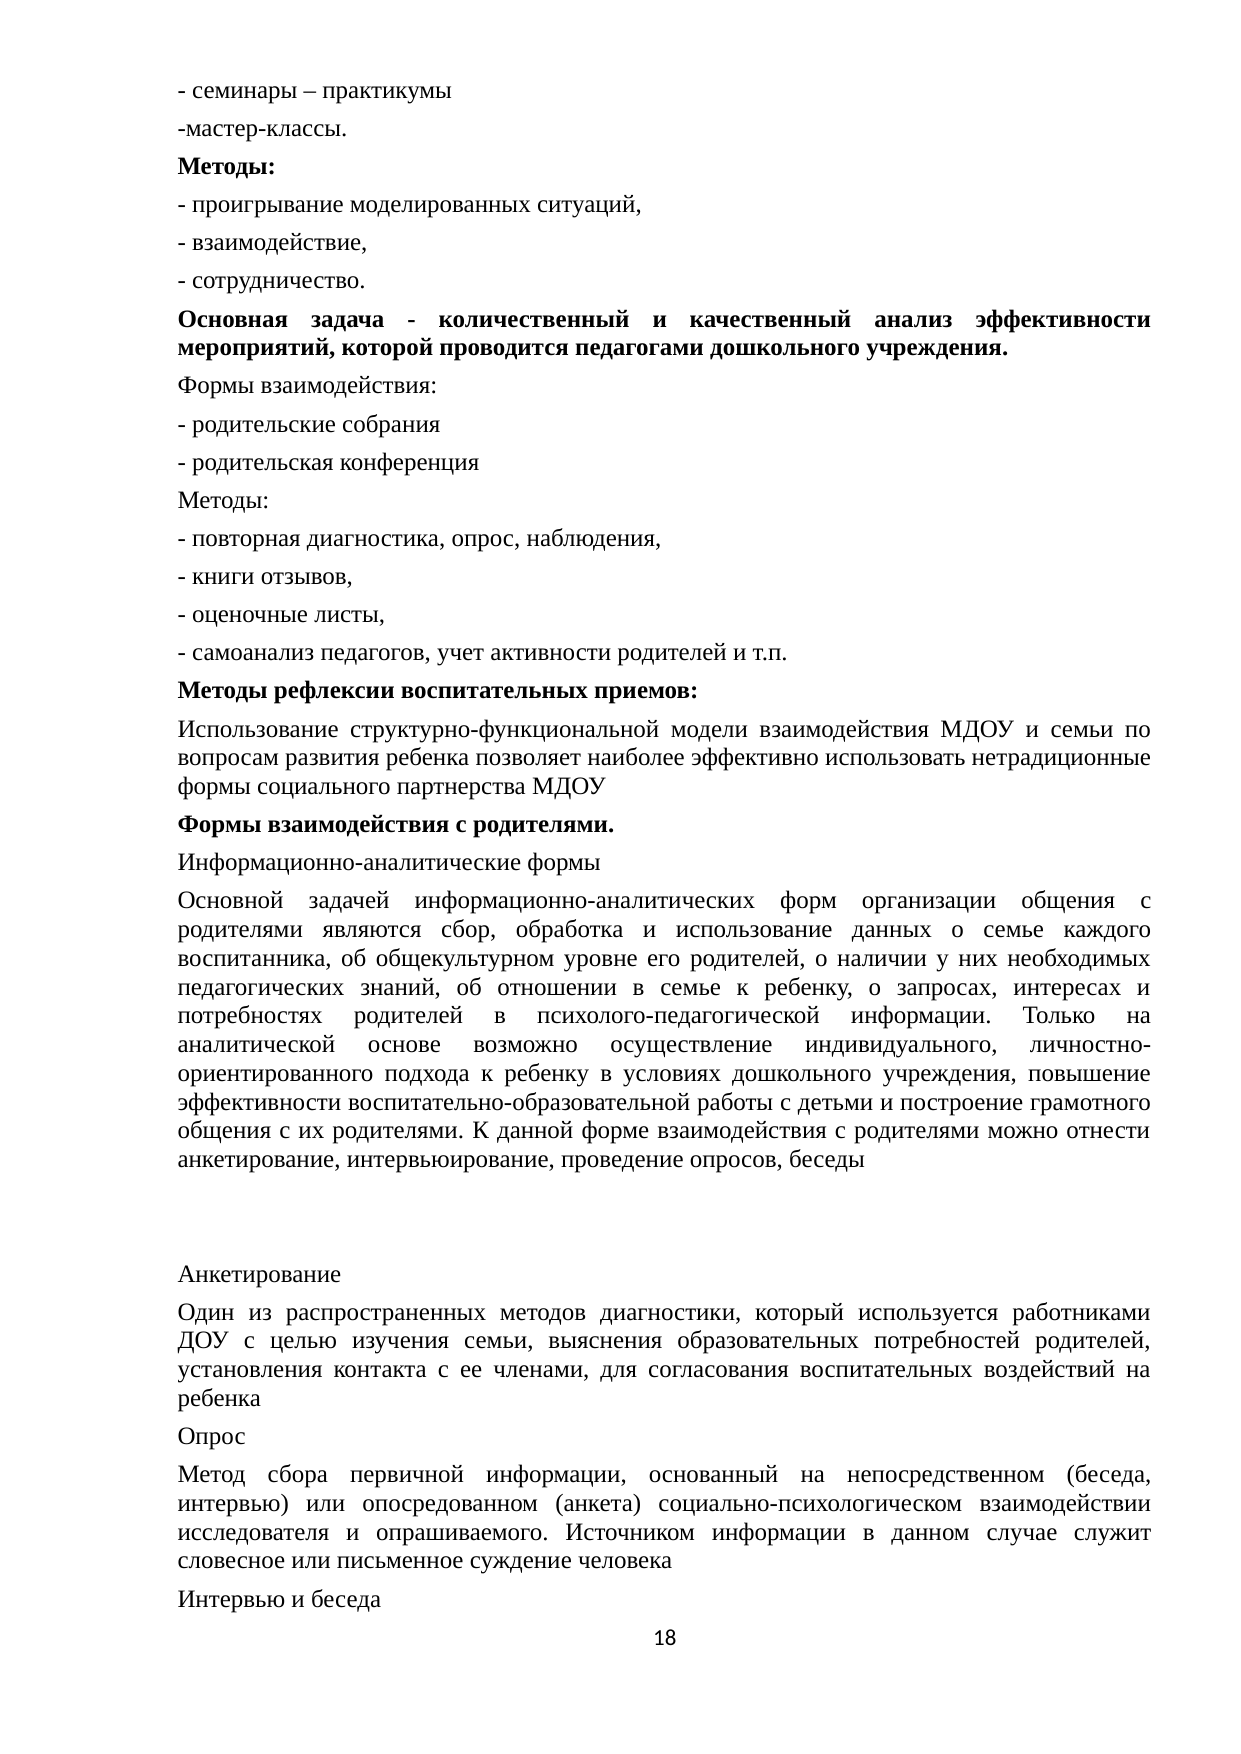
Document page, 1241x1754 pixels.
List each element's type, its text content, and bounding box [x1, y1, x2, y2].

text Метод сбора первичной информации, основанный на непосредственном (беседа, интервью) или опосредованном (анкета) социально-психологическом взаимодействии исследователя и опрашиваемого. Источником информации в данном случае служит словесное или письменное суждение человека [177, 1459, 1152, 1574]
text - семинары – практикумы [177, 75, 1152, 104]
text Методы: [177, 151, 1152, 180]
text Информационно-аналитические формы [177, 847, 1152, 876]
text Методы рефлексии воспитательных приемов: [177, 676, 1152, 704]
text Интервью и беседа [177, 1584, 1152, 1612]
text Один из распространенных методов диагностики, который используется работниками ДОУ с целью изучения семьи, выяснения образовательных потребностей родителей, установления контакта с ее членами, для согласования воспитательных воздействий на ребенка [177, 1297, 1152, 1412]
text - самоанализ педагогов, учет активности родителей и т.п. [177, 637, 1152, 666]
text Опрос [177, 1421, 1152, 1450]
text - родительские собрания [177, 409, 1152, 437]
text Формы взаимодействия с родителями. [177, 809, 1152, 838]
text - родительская конференция [177, 447, 1152, 476]
text - оценочные листы, [177, 599, 1152, 628]
text Методы: [177, 485, 1152, 514]
text - взаимодействие, [177, 227, 1152, 256]
text -мастер-классы. [177, 113, 1152, 142]
text Анкетирование [177, 1259, 1152, 1287]
text Основная задача - количественный и качественный анализ эффективности мероприятий, которой проводится педагогами дошкольного учреждения. [177, 304, 1152, 361]
text - сотрудничество. [177, 266, 1152, 294]
text - проигрывание моделированных ситуаций, [177, 189, 1152, 218]
text Основной задачей информационно-аналитических форм организации общения с родителями являются сбор, обработка и использование данных о семье каждого воспитанника, об общекультурном уровне его родителей, о наличии у них необходимых педагогических знаний, об отношении в семье к ребенку, о запросах, интересах и потребностях родителей в психолого-педагогической информации. Только на аналитической основе возможно осуществление индивидуального, личностно-ориентированного подхода к ребенку в условиях дошкольного учреждения, повышение эффективности воспитательно-образовательной работы с детьми и построение грамотного общения с их родителями. К данной форме взаимодействия с родителями можно отнести анкетирование, интервьюирование, проведение опросов, беседы [177, 886, 1152, 1173]
text - книги отзывов, [177, 561, 1152, 590]
text - повторная диагностика, опрос, наблюдения, [177, 523, 1152, 552]
text Использование структурно-функциональной модели взаимодействия МДОУ и семьи по вопросам развития ребенка позволяет наиболее эффективно использовать нетрадиционные формы социального партнерства МДОУ [177, 714, 1152, 800]
text Формы взаимодействия: [177, 371, 1152, 399]
